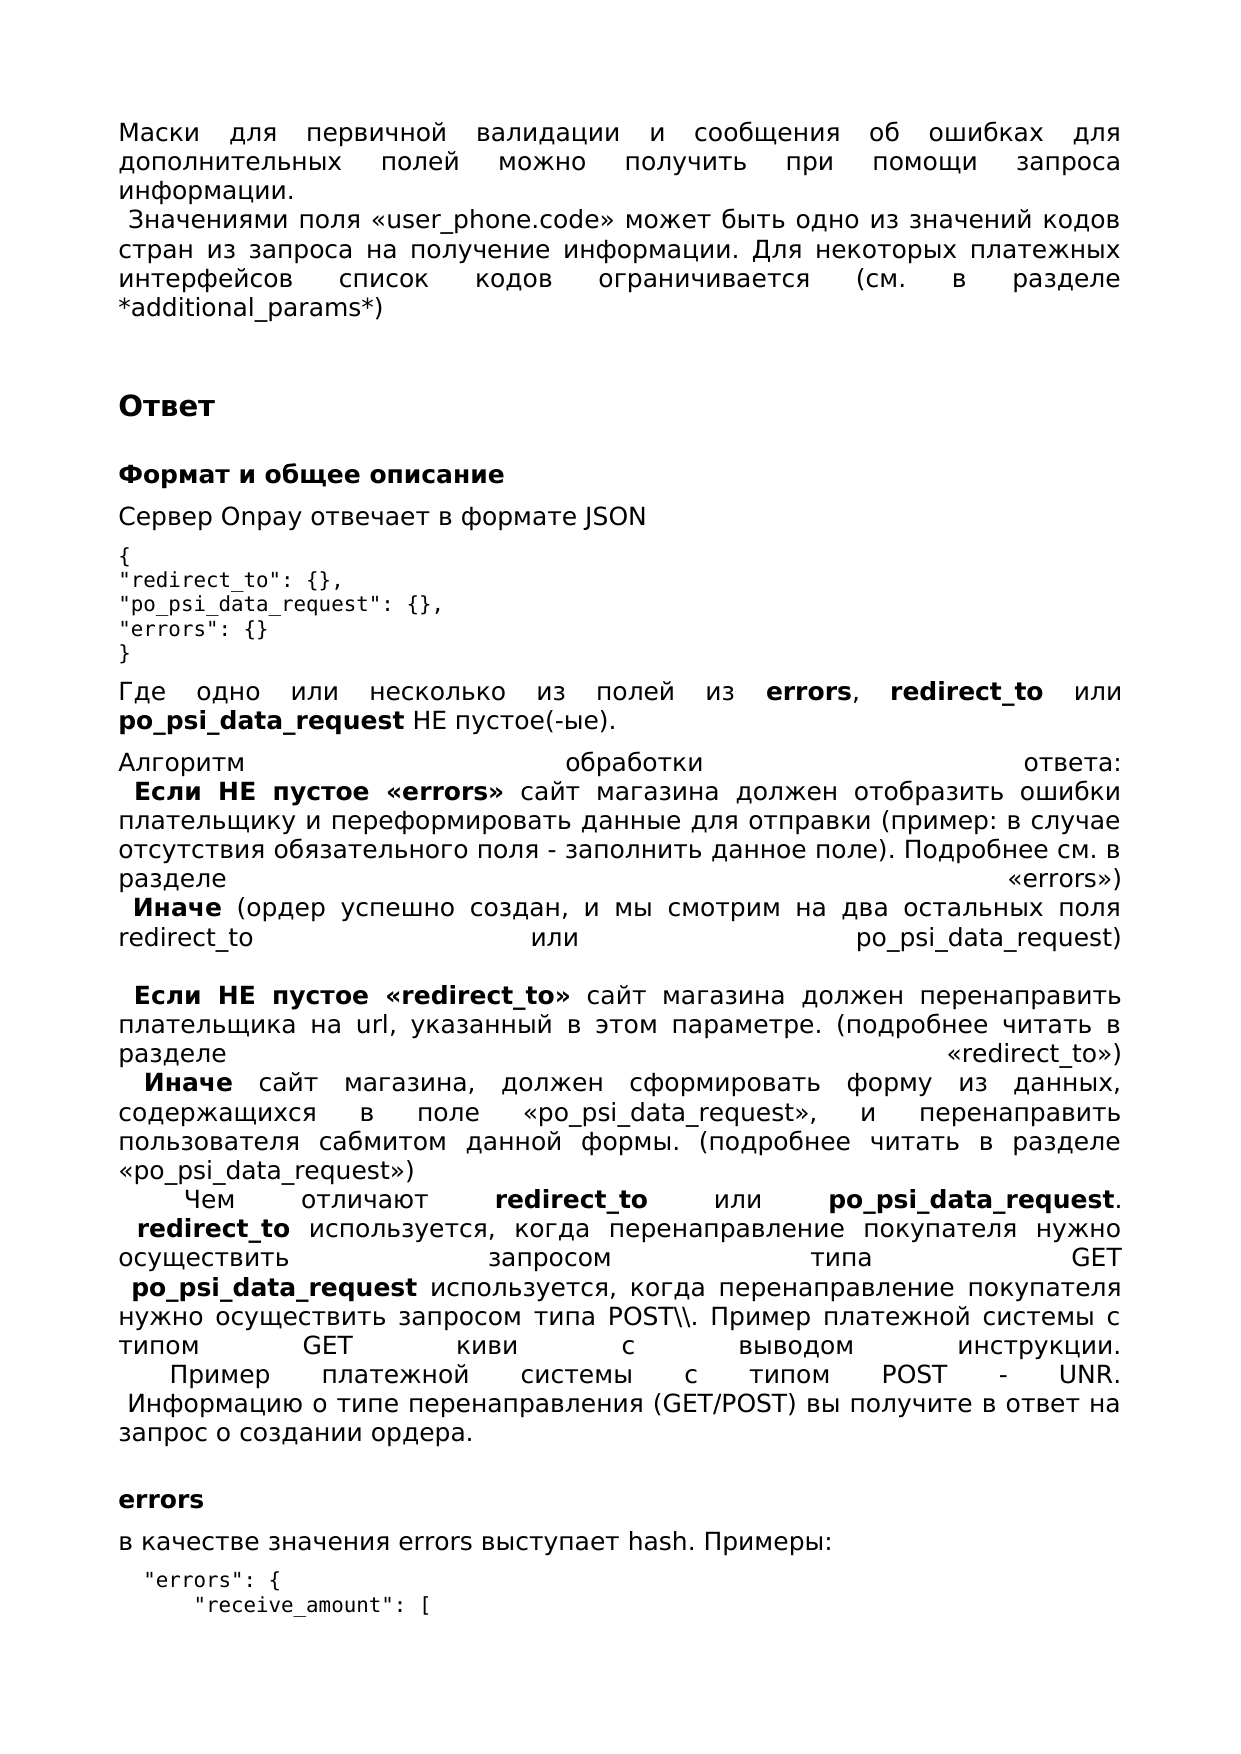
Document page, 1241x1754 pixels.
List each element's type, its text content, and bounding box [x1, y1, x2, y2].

subtitle Ответ [118, 389, 1122, 423]
text { "redirect_to": {}, "po_psi_data_request": {}, "errors": {} } [118, 544, 1122, 665]
text Маски для первичной валидации и сообщения об ошибках для дополнительных полей можно получить при помощи запроса информации. Значениями поля «user_phone.code» может быть одно из значений кодов стран из запроса на получение информации. Для некоторых платежных интерфейсов список кодов ограничивается (см. в разделе *additional_params*) [118, 118, 1122, 351]
text Алгоритм обработки ответа: Если НЕ пустое «errors» сайт магазина должен отобразить ошибки плательщику и переформировать данные для отправки (пример: в случае отсутствия обязательного поля - заполнить данное поле). Подробнее см. в разделе «errors») Иначе (ордер успешно создан, и мы смотрим на два остальных поля redirect_to или po_psi_data_request) Если НЕ пустое «redirect_to» сайт магазина должен перенаправить плательщика на url, указанный в этом параметре. (подробнее читать в разделе «redirect_to») Иначе сайт магазина, должен сформировать форму из данных, содержащихся в поле «po_psi_data_request», и перенаправить пользователя сабмитом данной формы. (подробнее читать в разделе «po_psi_data_request») Чем отличают redirect_to или po_psi_data_request. redirect_to используется, когда перенаправление покупателя нужно осуществить запросом типа GET po_psi_data_request используется, когда перенаправление покупателя нужно осуществить запросом типа POST\\. Пример платежной системы с типом GET киви с выводом инструкции. Пример платежной системы с типом POST - UNR. Информацию о типе перенаправления (GET/POST) вы получите в ответ на запрос о создании ордера. [118, 748, 1122, 1448]
text "errors": { "receive_amount": [ [118, 1568, 1122, 1617]
text в качестве значения errors выступает hash. Примеры: [118, 1527, 1122, 1556]
text Где одно или несколько из полей из errors, redirect_to или po_psi_data_request НЕ пустое(-ые). [118, 677, 1122, 735]
subtitle Формат и общее описание [118, 460, 1122, 489]
subtitle errors [118, 1485, 1122, 1514]
text Сервер Onpay отвечает в формате JSON [118, 502, 1122, 531]
